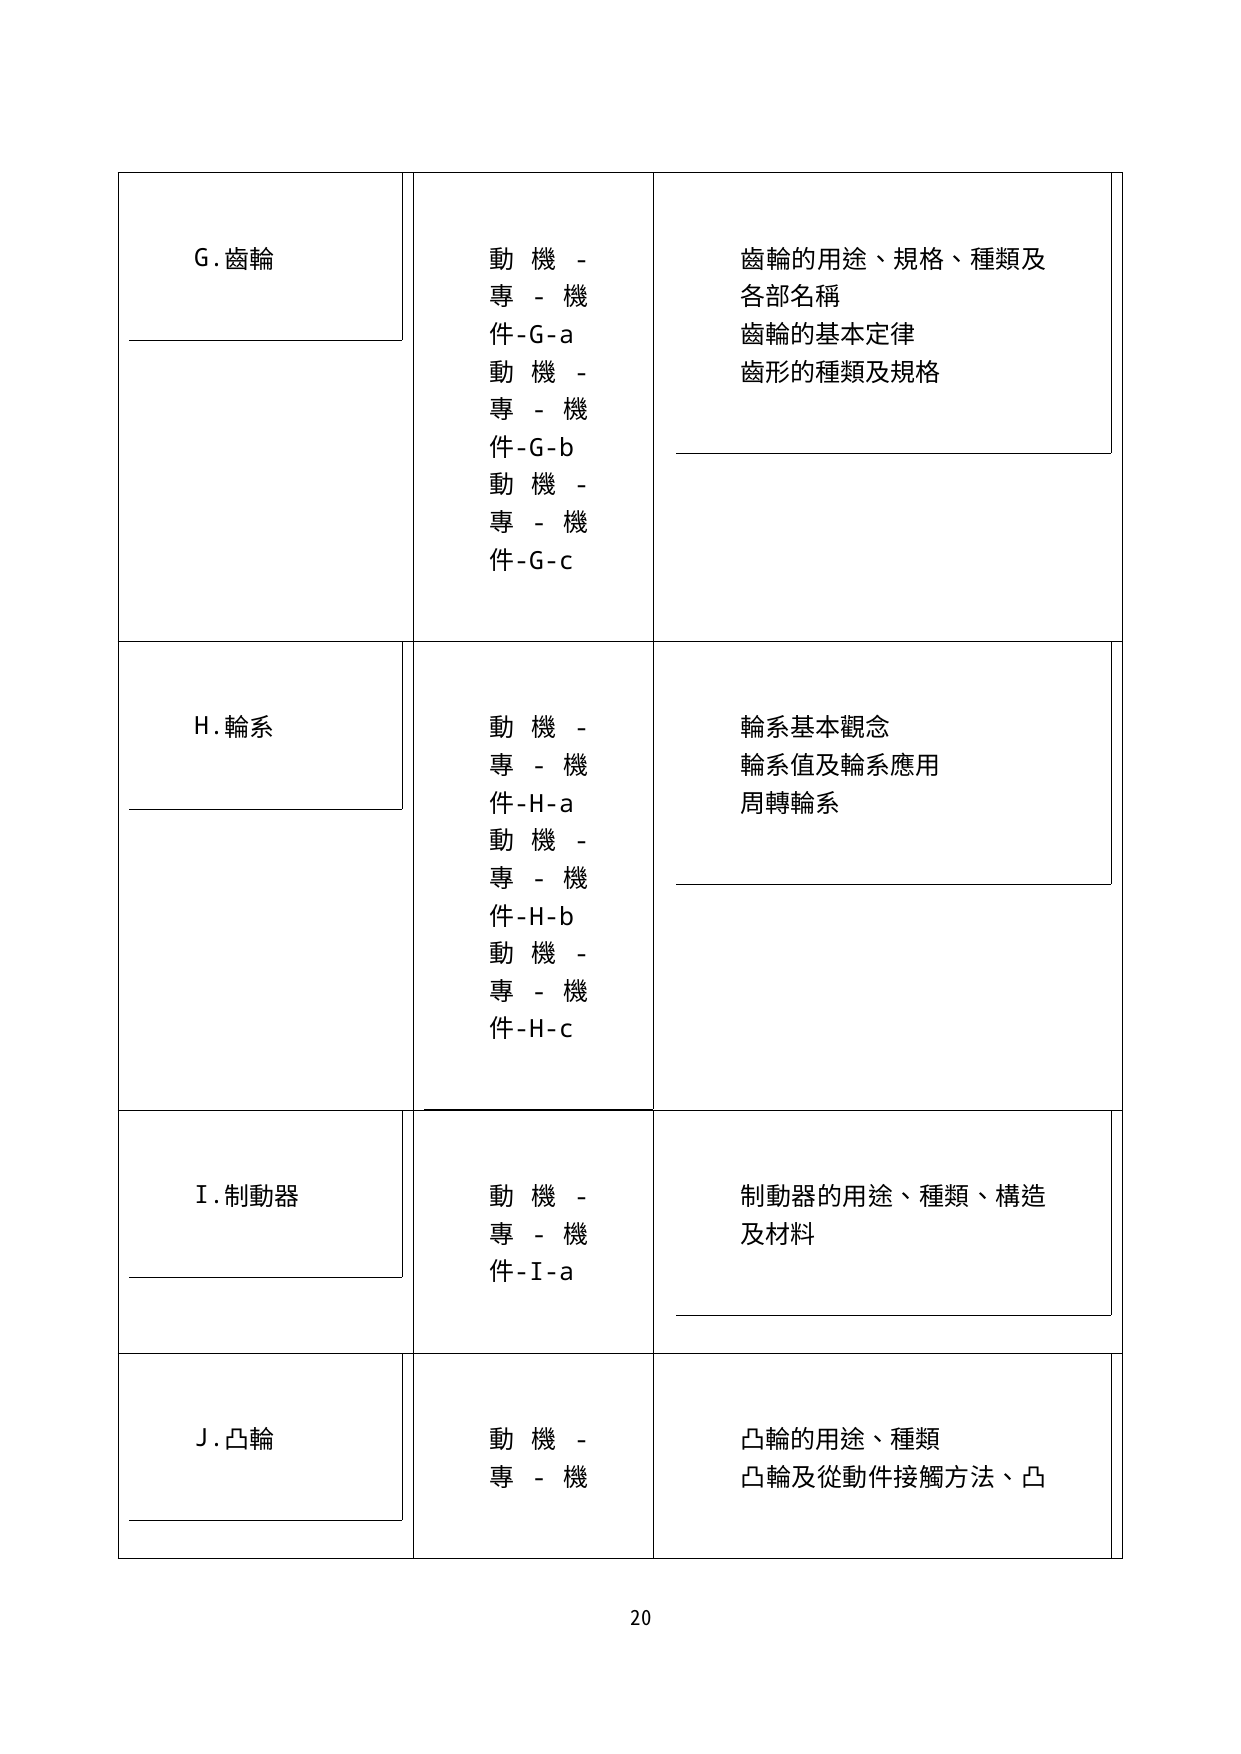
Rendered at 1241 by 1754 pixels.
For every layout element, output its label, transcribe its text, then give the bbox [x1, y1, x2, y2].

table_cell 動機-專-機件-G-a 動機-專-機件-G-b 動機-專-機件-G-c [414, 173, 653, 641]
table_cell 制動器的用途、種類、構造及材料 [665, 1111, 1122, 1353]
table_cell [654, 173, 664, 641]
table_cell 齒輪的用途、規格、種類及各部名稱 齒輪的基本定律 齒形的種類及規格 [665, 173, 1122, 641]
table_cell 凸輪的用途、種類 凸輪及從動件接觸方法、凸 [665, 1354, 1111, 1558]
table_cell [654, 642, 664, 1109]
table_cell 動機-專-機件-H-a 動機-專-機件-H-b 動機-專-機件-H-c [414, 642, 653, 1109]
table_cell G.齒輪 [119, 173, 413, 641]
table_cell J.凸輪 [119, 1354, 413, 1558]
table_cell 輪系基本觀念 輪系值及輪系應用 周轉輪系 [665, 642, 1122, 1109]
table_cell [654, 1111, 664, 1353]
table_cell 動機-專-機 [414, 1354, 653, 1558]
table_cell [1112, 1354, 1122, 1558]
table_cell 動機-專-機件-I-a [414, 1111, 653, 1353]
table_cell H.輪系 [119, 642, 413, 1109]
table_cell [654, 1354, 664, 1558]
table_cell I.制動器 [119, 1111, 413, 1353]
